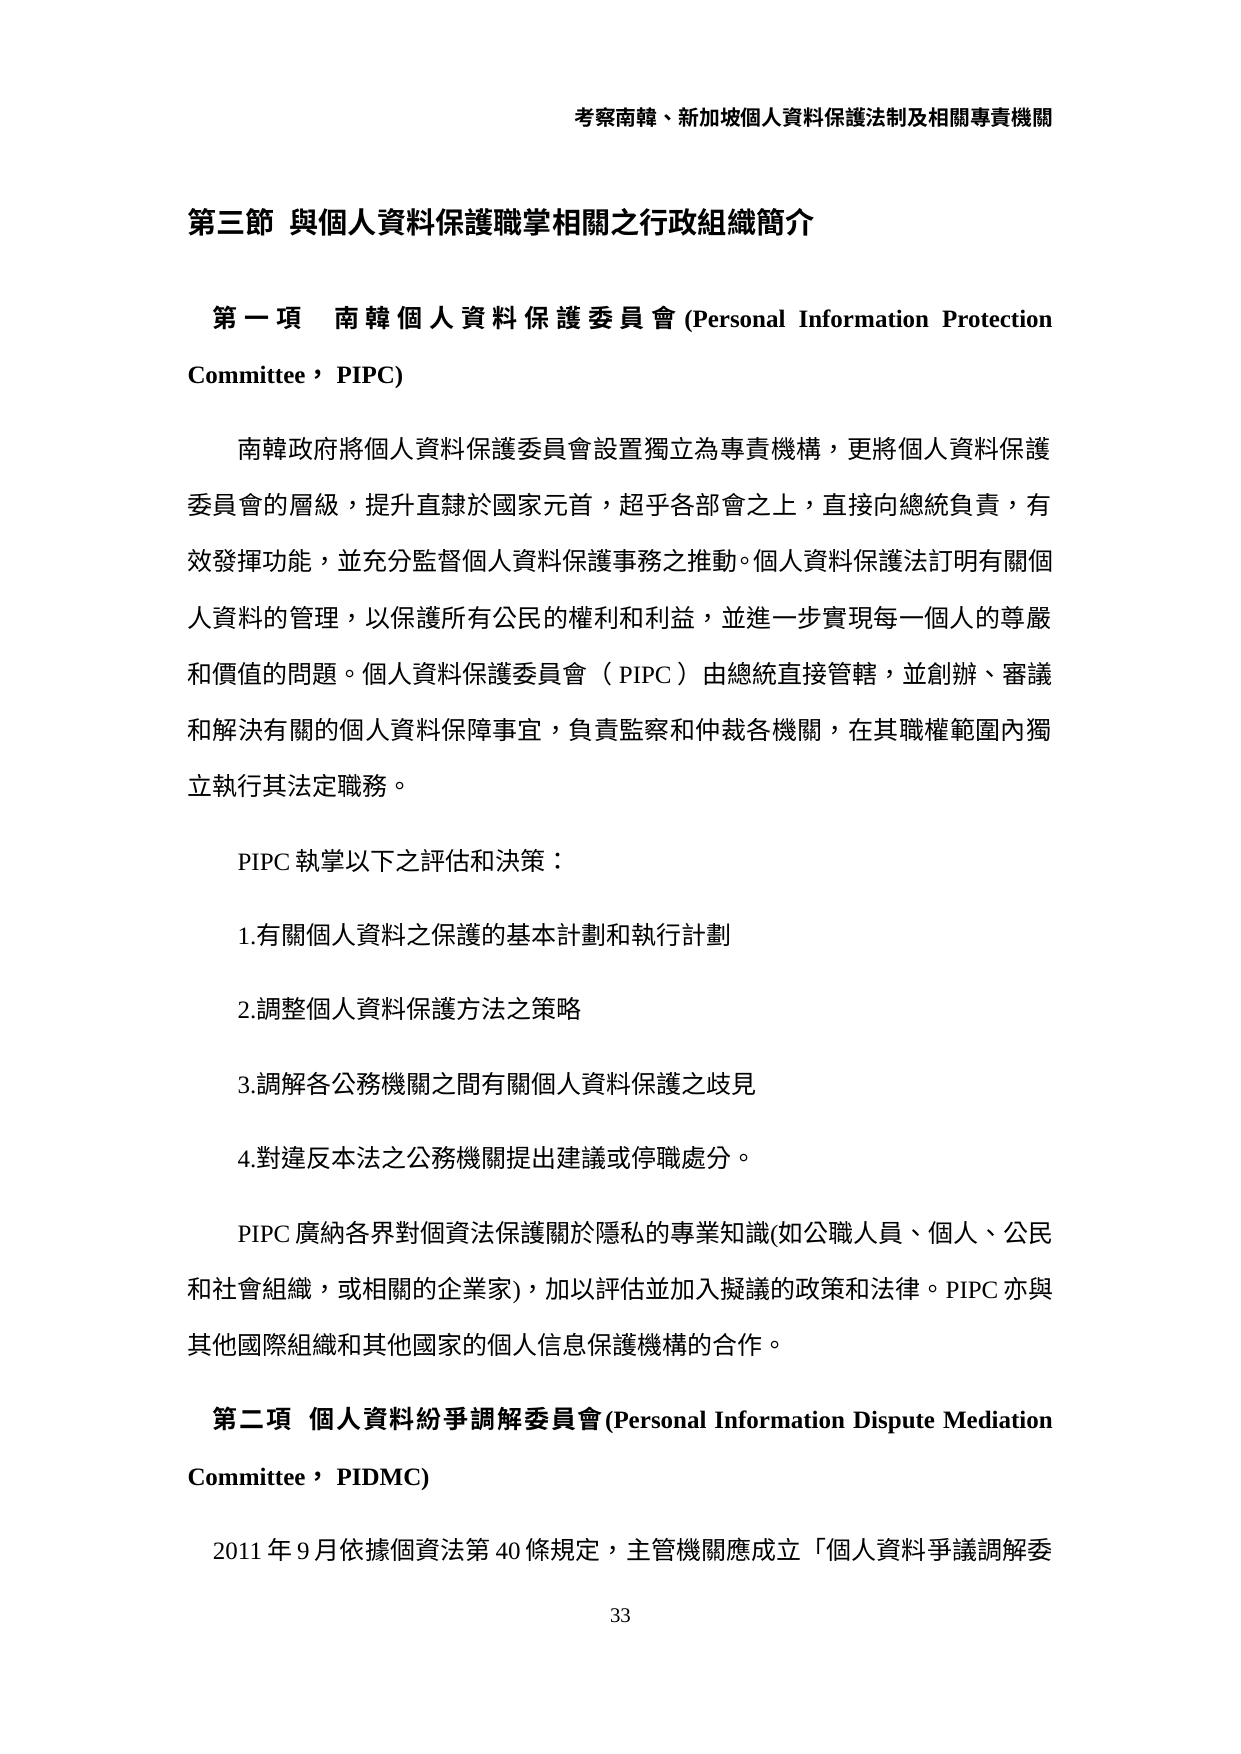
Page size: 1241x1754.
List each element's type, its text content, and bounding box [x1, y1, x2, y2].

subtitle 第二項 個人資料紛爭調解委員會(Personal Information Dispute Mediation Committee， PIDMC) [187, 1399, 1053, 1493]
text 1.有關個人資料之保護的基本計劃和執行計劃 [187, 915, 1053, 952]
text PIPC執掌以下之評估和決策： [187, 841, 1053, 878]
text 3.調解各公務機關之間有關個人資料保護之歧見 [187, 1064, 1053, 1101]
subtitle 第一項 南韓個人資料保護委員會(Personal Information Protection Committee， PIPC) [187, 298, 1053, 392]
text PIPC廣納各界對個資法保護關於隱私的專業知識(如公職人員、個人、公民和社會組織，或相關的企業家)，加以評估並加入擬議的政策和法律。PIPC亦與其他國際組織和其他國家的個人信息保護機構的合作。 [187, 1212, 1053, 1362]
text 南韓政府將個人資料保護委員會設置獨立為專責機構，更將個人資料保護委員會的層級，提升直隸於國家元首，超乎各部會之上，直接向總統負責，有效發揮功能，並充分監督個人資料保護事務之推動。個人資料保護法訂明有關個人資料的管理，以保護所有公民的權利和利益，並進一步實現每一個人的尊嚴和價值的問題。個人資料保護委員會（ PIPC ）由總統直接管轄，並創辦、審議和解決有關的個人資料保障事宜，負責監察和仲裁各機關，在其職權範圍內獨立執行其法定職務。 [187, 429, 1053, 804]
text 4.對違反本法之公務機關提出建議或停職處分。 [187, 1138, 1053, 1176]
text 2.調整個人資料保護方法之策略 [187, 989, 1053, 1027]
text 2011年9月依據個資法第40條規定，主管機關應成立「個人資料爭議調解委員會」，其中，包含1位委員長，以及20人以內的委員（並任命其中1人為常任委員），負責調解個人資料之相關糾紛。PIDMC成立為促進個人資料保護和通訊網絡利用個人數據保護等，以方便、即時、便捷地妥善解決因處理利用個人資料所產生的糾紛。該委員會最多20名委員，由安全行政部長或高級政府官員指派、委託學者，以及合格的律師、消費者組織代表和IT企業代表，因其條件、誠信和專業精神在個人信息保護法具有一定之保證指標。PIDMC秘書處設立在南韓資訊安全局（KISA）。 [187, 1530, 1053, 1567]
subtitle 第三節 與個人資料保護職掌相關之行政組織簡介 [187, 183, 1053, 258]
